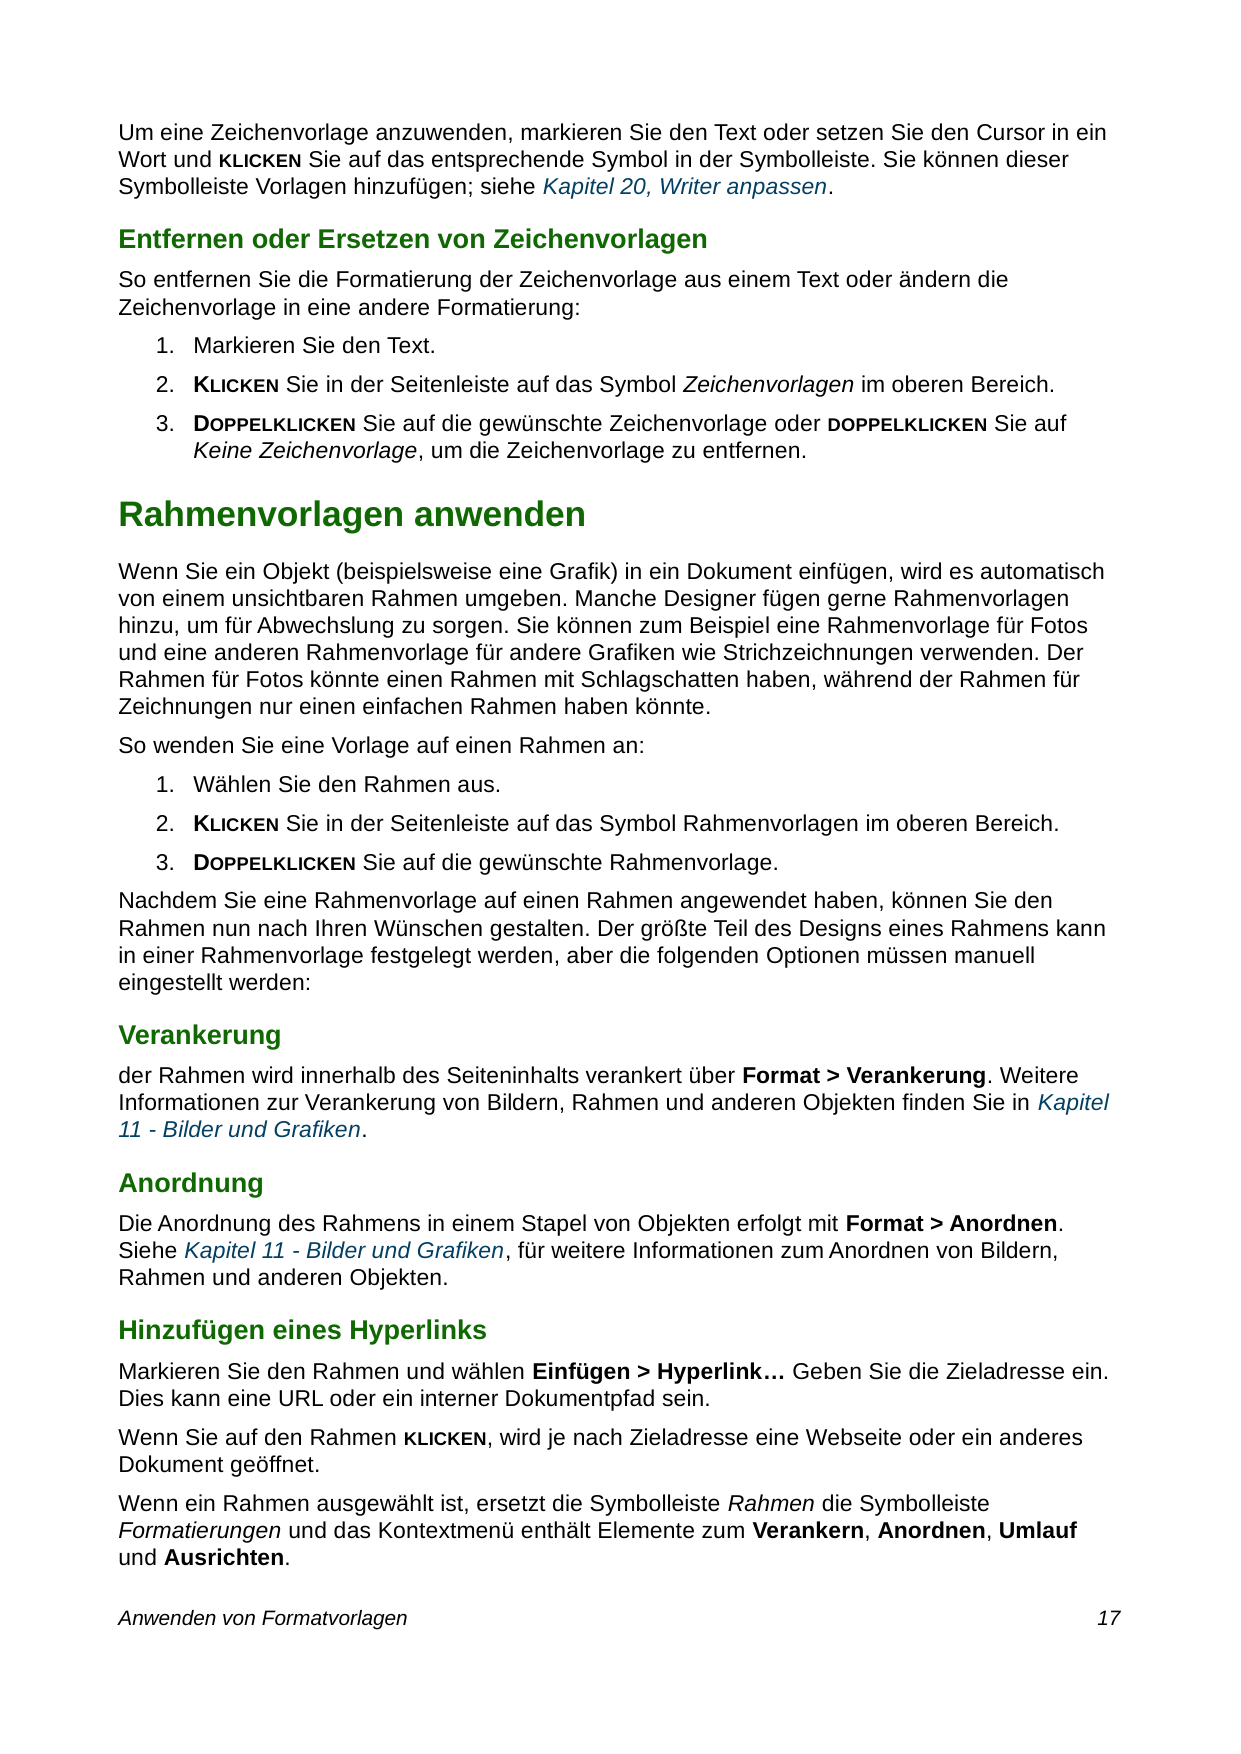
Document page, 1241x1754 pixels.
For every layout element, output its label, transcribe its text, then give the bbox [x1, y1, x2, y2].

subtitle Verankerung [118, 1019, 1122, 1050]
list Doppelklicken Sie auf die gewünschte Zeichenvorlage oder doppelklicken Sie auf Keine Zeichenvorlage, um die Zeichenvorlage zu entfernen. [156, 409, 1122, 464]
subtitle Rahmenvorlagen anwenden [118, 493, 1122, 534]
text Wenn Sie ein Objekt (beispielsweise eine Grafik) in ein Dokument einfügen, wird es automatisch von einem unsichtbaren Rahmen umgeben. Manche Designer fügen gerne Rahmenvorlagen hinzu, um für Abwechslung zu sorgen. Sie können zum Beispiel eine Rahmenvorlage für Fotos und eine anderen Rahmenvorlage für andere Grafiken wie Strichzeichnungen verwenden. Der Rahmen für Fotos könnte einen Rahmen mit Schlagschatten haben, während der Rahmen für Zeichnungen nur einen einfachen Rahmen haben könnte. [118, 557, 1122, 720]
text Um eine Zeichenvorlage anzuwenden, markieren Sie den Text oder setzen Sie den Cursor in ein Wort und klicken Sie auf das entsprechende Symbol in der Symbolleiste. Sie können dieser Symbolleiste Vorlagen hinzufügen; siehe Kapitel 20, Writer anpassen. [118, 118, 1122, 199]
list Wählen Sie den Rahmen aus. [156, 770, 1122, 797]
text So entfernen Sie die Formatierung der Zeichenvorlage aus einem Text oder ändern die Zeichenvorlage in eine andere Formatierung: [118, 266, 1122, 320]
subtitle Hinzufügen eines Hyperlinks [118, 1314, 1122, 1345]
list Doppelklicken Sie auf die gewünschte Rahmenvorlage. [156, 848, 1122, 875]
list Klicken Sie in der Seitenleiste auf das Symbol Zeichenvorlagen im oberen Bereich. [156, 371, 1122, 398]
text der Rahmen wird innerhalb des Seiteninhalts verankert über Format > Verankerung. Weitere Informationen zur Verankerung von Bildern, Rahmen und anderen Objekten finden Sie in Kapitel 11 - Bilder und Grafiken. [118, 1062, 1122, 1143]
subtitle Anordnung [118, 1167, 1122, 1198]
text Markieren Sie den Rahmen und wählen Einfügen > Hyperlink… Geben Sie die Zieladresse ein. Dies kann eine URL oder ein interner Dokumentpfad sein. [118, 1357, 1122, 1411]
text Nachdem Sie eine Rahmenvorlage auf einen Rahmen angewendet haben, können Sie den Rahmen nun nach Ihren Wünschen gestalten. Der größte Teil des Designs eines Rahmens kann in einer Rahmenvorlage festgelegt werden, aber die folgenden Optionen müssen manuell eingestellt werden: [118, 887, 1122, 995]
text Die Anordnung des Rahmens in einem Stapel von Objekten erfolgt mit Format > Anordnen. Siehe Kapitel 11 - Bilder und Grafiken, für weitere Informationen zum Anordnen von Bildern, Rahmen und anderen Objekten. [118, 1209, 1122, 1291]
list Markieren Sie den Text. [156, 332, 1122, 359]
text Wenn Sie auf den Rahmen klicken, wird je nach Zieladresse eine Webseite oder ein anderes Dokument geöffnet. [118, 1423, 1122, 1477]
list Klicken Sie in der Seitenleiste auf das Symbol Rahmenvorlagen im oberen Bereich. [156, 809, 1122, 836]
text Wenn ein Rahmen ausgewählt ist, ersetzt die Symbolleiste Rahmen die Symbolleiste Formatierungen und das Kontextmenü enthält Elemente zum Verankern, Anordnen, Umlauf und Ausrichten. [118, 1489, 1122, 1570]
text So wenden Sie eine Vorlage auf einen Rahmen an: [118, 731, 1122, 758]
subtitle Entfernen oder Ersetzen von Zeichenvorlagen [118, 223, 1122, 254]
